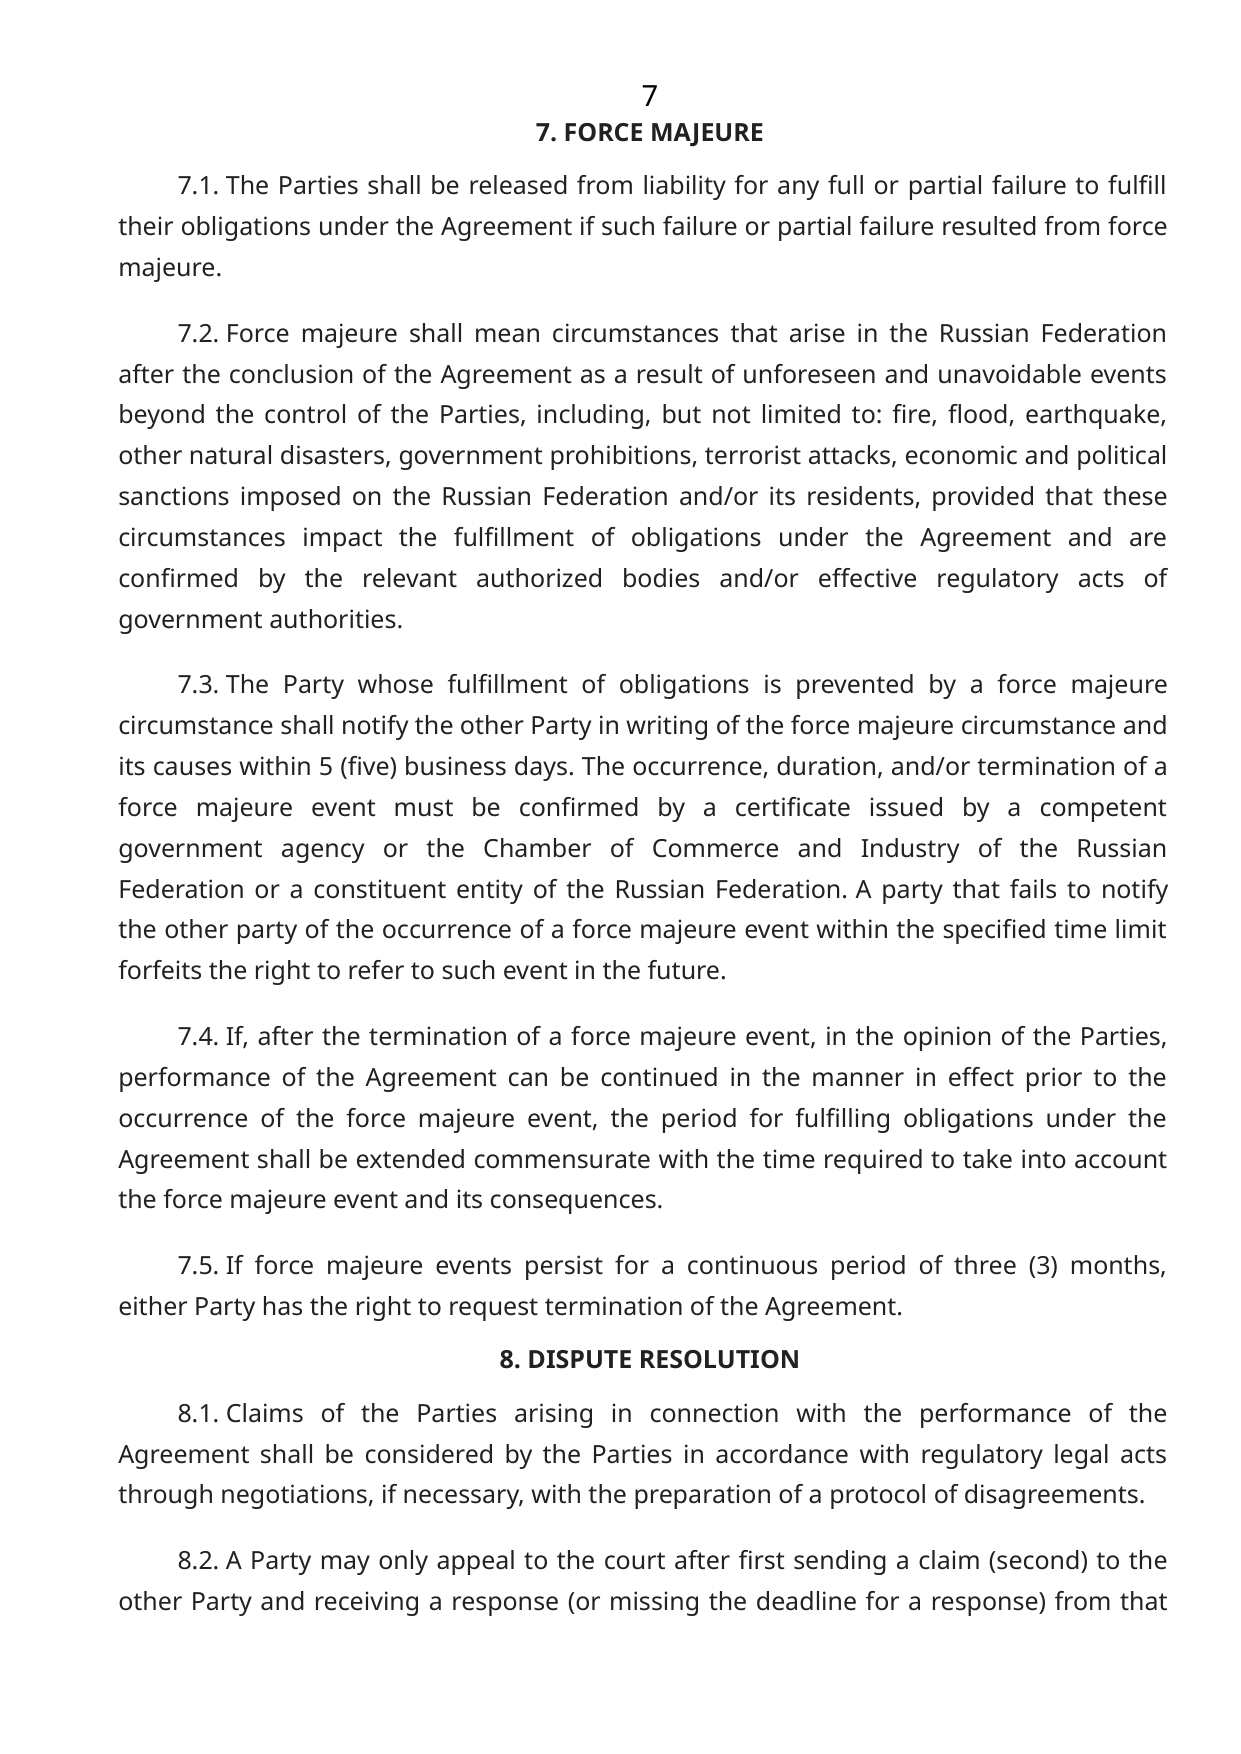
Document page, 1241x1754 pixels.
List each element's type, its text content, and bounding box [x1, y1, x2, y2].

text 7.5. If force majeure events persist for a continuous period of three (3) months, either Party has the right to request termination of the Agreement. [118, 1248, 1169, 1323]
text 7. FORCE MAJEURE [118, 115, 1181, 149]
text 8.2. A Party may only appeal to the court after first sending a claim (second) to the other Party and receiving a response (or missing the deadline for a response) from that [118, 1543, 1169, 1618]
text 8. DISPUTE RESOLUTION [118, 1342, 1181, 1376]
text 7.1. The Parties shall be released from liability for any full or partial failure to fulfill their obligations under the Agreement if such failure or partial failure resulted from force majeure. [118, 168, 1169, 284]
text 8.1. Claims of the Parties arising in connection with the performance of the Agreement shall be considered by the Parties in accordance with regulatory legal acts through negotiations, if necessary, with the preparation of a protocol of disagreements. [118, 1396, 1169, 1511]
text 7.3. The Party whose fulfillment of obligations is prevented by a force majeure circumstance shall notify the other Party in writing of the force majeure circumstance and its causes within 5 (five) business days. The occurrence, duration, and/or termination of a force majeure event must be confirmed by a certificate issued by a competent government agency or the Chamber of Commerce and Industry of the Russian Federation or a constituent entity of the Russian Federation. A party that fails to notify the other party of the occurrence of a force majeure event within the specified time limit forfeits the right to refer to such event in the future. [118, 667, 1169, 987]
text 7.4. If, after the termination of a force majeure event, in the opinion of the Parties, performance of the Agreement can be continued in the manner in effect prior to the occurrence of the force majeure event, the period for fulfilling obligations under the Agreement shall be extended commensurate with the time required to take into account the force majeure event and its consequences. [118, 1019, 1169, 1216]
text 7.2. Force majeure shall mean circumstances that arise in the Russian Federation after the conclusion of the Agreement as a result of unforeseen and unavoidable events beyond the control of the Parties, including, but not limited to: fire, flood, earthquake, other natural disasters, government prohibitions, terrorist attacks, economic and political sanctions imposed on the Russian Federation and/or its residents, provided that these circumstances impact the fulfillment of obligations under the Agreement and are confirmed by the relevant authorized bodies and/or effective regulatory acts of government authorities. [118, 316, 1169, 635]
